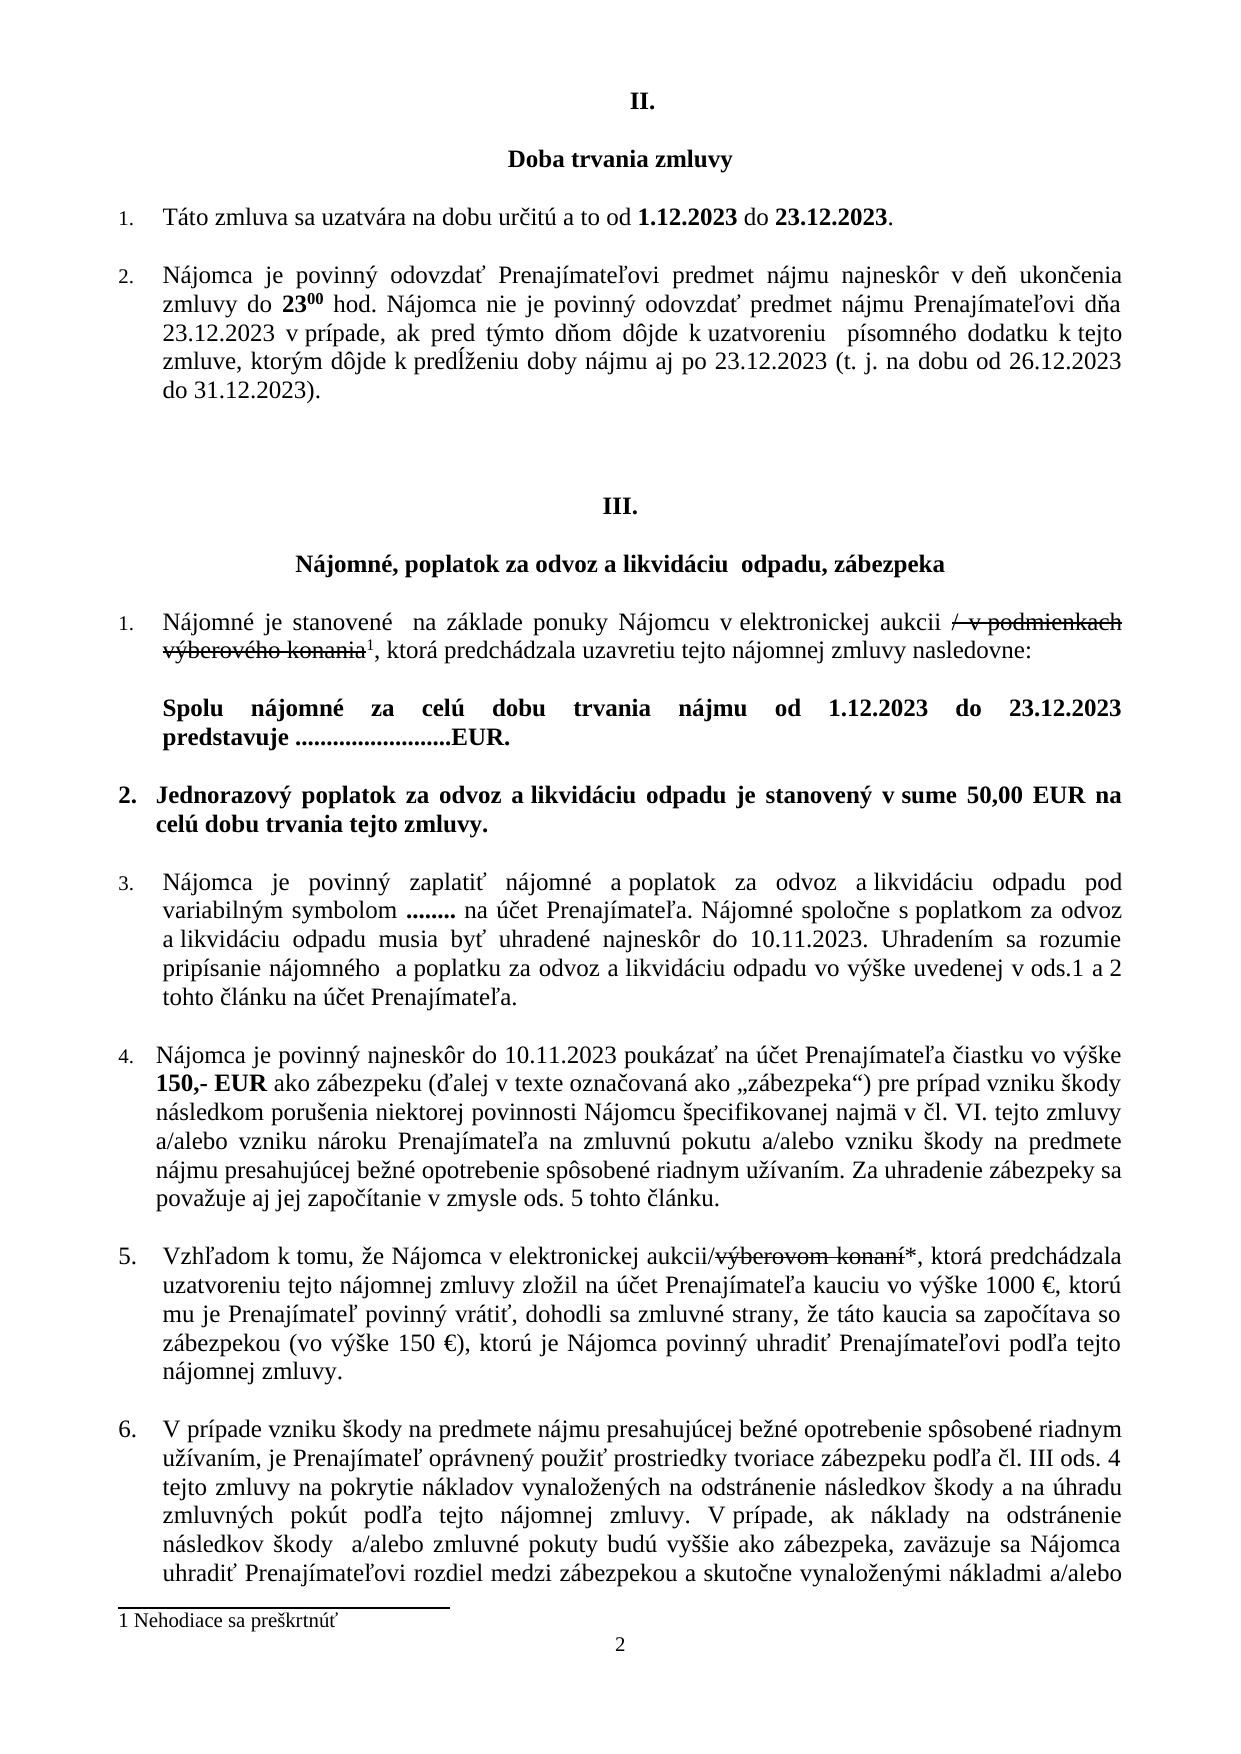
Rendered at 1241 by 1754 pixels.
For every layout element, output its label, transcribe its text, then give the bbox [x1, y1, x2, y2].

list V prípade vzniku škody na predmete nájmu presahujúcej bežné opotrebenie spôsobené riadnym užívaním, je Prenajímateľ oprávnený použiť prostriedky tvoriace zábezpeku podľa čl. III ods. 4 tejto zmluvy na pokrytie nákladov vynaložených na odstránenie následkov škody a na úhradu zmluvných pokút podľa tejto nájomnej zmluvy. V prípade, ak náklady na odstránenie následkov škody a/alebo zmluvné pokuty budú vyššie ako zábezpeka, zaväzuje sa Nájomca uhradiť Prenajímateľovi rozdiel medzi zábezpekou a skutočne vynaloženými nákladmi a/alebo [118, 1414, 1122, 1587]
text II. [162, 86, 1122, 115]
list Vzhľadom k tomu, že Nájomca v elektronickej aukcii/výberovom konaní*, ktorá predchádzala uzatvoreniu tejto nájomnej zmluvy zložil na účet Prenajímateľa kauciu vo výške 1000 €, ktorú mu je Prenajímateľ povinný vrátiť, dohodli sa zmluvné strany, že táto kaucia sa započítava so zábezpekou (vo výške 150 €), ktorú je Nájomca povinný uhradiť Prenajímateľovi podľa tejto nájomnej zmluvy. [118, 1241, 1122, 1385]
list Nájomca je povinný najneskôr do 10.11.2023 poukázať na účet Prenajímateľa čiastku vo výške 150,- EUR ako zábezpeku (ďalej v texte označovaná ako „zábezpeka“) pre prípad vzniku škody následkom porušenia niektorej povinnosti Nájomcu špecifikovanej najmä v čl. VI. tejto zmluvy a/alebo vzniku nároku Prenajímateľa na zmluvnú pokutu a/alebo vzniku škody na predmete nájmu presahujúcej bežné opotrebenie spôsobené riadnym užívaním. Za uhradenie zábezpeky sa považuje aj jej započítanie v zmysle ods. 5 tohto článku. [118, 1040, 1122, 1212]
list Nájomca je povinný zaplatiť nájomné a poplatok za odvoz a likvidáciu odpadu pod variabilným symbolom ........ na účet Prenajímateľa. Nájomné spoločne s poplatkom za odvoz a likvidáciu odpadu musia byť uhradené najneskôr do 10.11.2023. Uhradením sa rozumie pripísanie nájomného a poplatku za odvoz a likvidáciu odpadu vo výške uvedenej v ods.1 a 2 tohto článku na účet Prenajímateľa. [118, 867, 1122, 1011]
list Táto zmluva sa uzatvára na dobu určitú a to od 1.12.2023 do 23.12.2023. [118, 202, 1122, 231]
list Nájomné je stanovené na základe ponuky Nájomcu v elektronickej aukcii / v podmienkach výberového konania, ktorá predchádzala uzavretiu tejto nájomnej zmluvy nasledovne: [118, 607, 1122, 664]
text Doba trvania zmluvy [118, 144, 1122, 173]
text Spolu nájomné za celú dobu trvania nájmu od 1.12.2023 do 23.12.2023 predstavuje .........................EUR. [162, 693, 1122, 751]
list Nájomca je povinný odovzdať Prenajímateľovi predmet nájmu najneskôr v deň ukončenia zmluvy do 2300 hod. Nájomca nie je povinný odovzdať predmet nájmu Prenajímateľovi dňa 23.12.2023 v prípade, ak pred týmto dňom dôjde k uzatvoreniu písomného dodatku k tejto zmluve, ktorým dôjde k predĺženiu doby nájmu aj po 23.12.2023 (t. j. na dobu od 26.12.2023 do 31.12.2023). [118, 260, 1122, 404]
text Nájomné, poplatok za odvoz a likvidáciu odpadu, zábezpeka [118, 549, 1122, 578]
text III. [118, 491, 1122, 520]
list Nehodiace sa preškrtnúť [118, 1608, 1122, 1632]
list Jednorazový poplatok za odvoz a likvidáciu odpadu je stanovený v sume 50,00 EUR na celú dobu trvania tejto zmluvy. [118, 780, 1122, 838]
